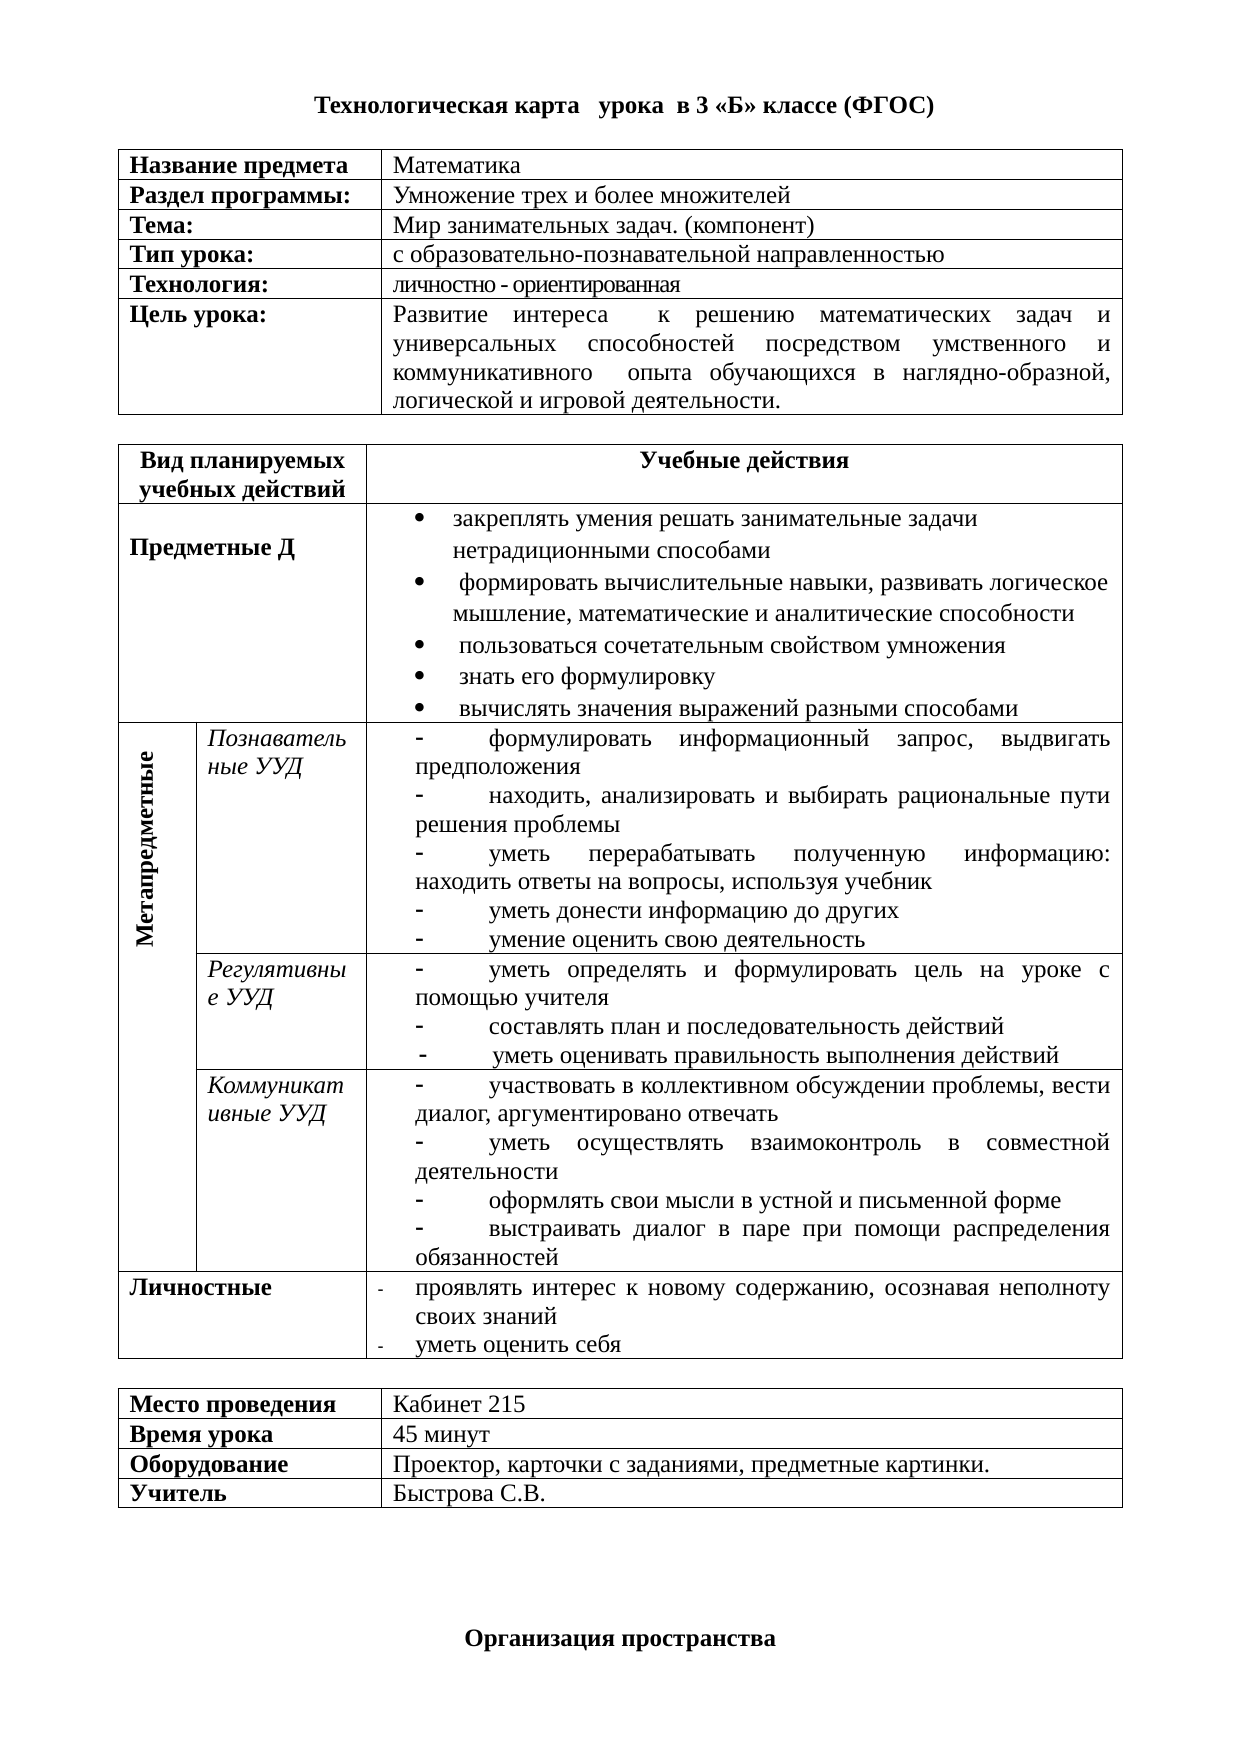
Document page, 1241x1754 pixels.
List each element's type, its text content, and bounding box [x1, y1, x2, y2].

table_cell Предметные Д [119, 504, 366, 722]
table_cell Учитель [119, 1479, 381, 1507]
table_cell уметь определять и формулировать цель на уроке с помощью учителя составлять план и последовательность действий уметь оценивать правильность выполнения действий [367, 954, 1122, 1069]
table_cell личностно - ориентированная [382, 269, 1122, 298]
text Технологическая карта урока в 3 «Б» классе (ФГОС) [118, 82, 1122, 120]
table_header Место проведения [119, 1389, 381, 1418]
table_cell Коммуникативные УУД [197, 1070, 366, 1271]
table_cell Мир занимательных задач. (компонент) [382, 210, 1122, 238]
table_cell Личностные [119, 1272, 366, 1358]
table_cell Тип урока: [119, 240, 381, 268]
table_cell Быстрова С.В. [382, 1479, 1122, 1507]
table_cell Регулятивные УУД [197, 954, 366, 1069]
table_cell Метапредметные [119, 723, 196, 1271]
table_cell Время урока [119, 1419, 381, 1448]
table_cell закреплять умения решать занимательные задачи нетрадиционными способами формировать вычислительные навыки, развивать логическое мышление, математические и аналитические способности пользоваться сочетательным свойством умножения знать его формулировку вычислять значения выражений разными способами [367, 504, 1122, 722]
table_cell Тема: [119, 210, 381, 238]
table_header Название предмета [119, 150, 381, 179]
table_cell Цель урока: [119, 299, 381, 414]
table_cell Раздел программы: [119, 180, 381, 209]
table_cell Проектор, карточки с заданиями, предметные картинки. [382, 1449, 1122, 1477]
table_cell Технология: [119, 269, 381, 298]
table_cell Познавательные УУД [197, 723, 366, 953]
table_header Математика [382, 150, 1122, 179]
table_cell 45 минут [382, 1419, 1122, 1448]
table_header Вид планируемых учебных действий [119, 445, 366, 502]
table_cell Развитие интереса к решению математических задач и универсальных способностей посредством умственного и коммуникативного опыта обучающихся в наглядно-образной, логической и игровой деятельности. [382, 299, 1122, 414]
table_cell формулировать информационный запрос, выдвигать предположения находить, анализировать и выбирать рациональные пути решения проблемы уметь перерабатывать полученную информацию: находить ответы на вопросы, используя учебник уметь донести информацию до других умение оценить свою деятельность [367, 723, 1122, 953]
table_header Учебные действия [367, 445, 1122, 502]
table_cell Оборудование [119, 1449, 381, 1477]
table_cell проявлять интерес к новому содержанию, осознавая неполноту своих знаний уметь оценить себя [367, 1272, 1122, 1358]
table_cell с образовательно-познавательной направленностью [382, 240, 1122, 268]
table_cell Умножение трех и более множителей [382, 180, 1122, 209]
table_cell участвовать в коллективном обсуждении проблемы, вести диалог, аргументировано отвечать уметь осуществлять взаимоконтроль в совместной деятельности оформлять свои мысли в устной и письменной форме выстраивать диалог в паре при помощи распределения обязанностей [367, 1070, 1122, 1271]
text Организация пространства [118, 1623, 1122, 1652]
table_header Кабинет 215 [382, 1389, 1122, 1418]
